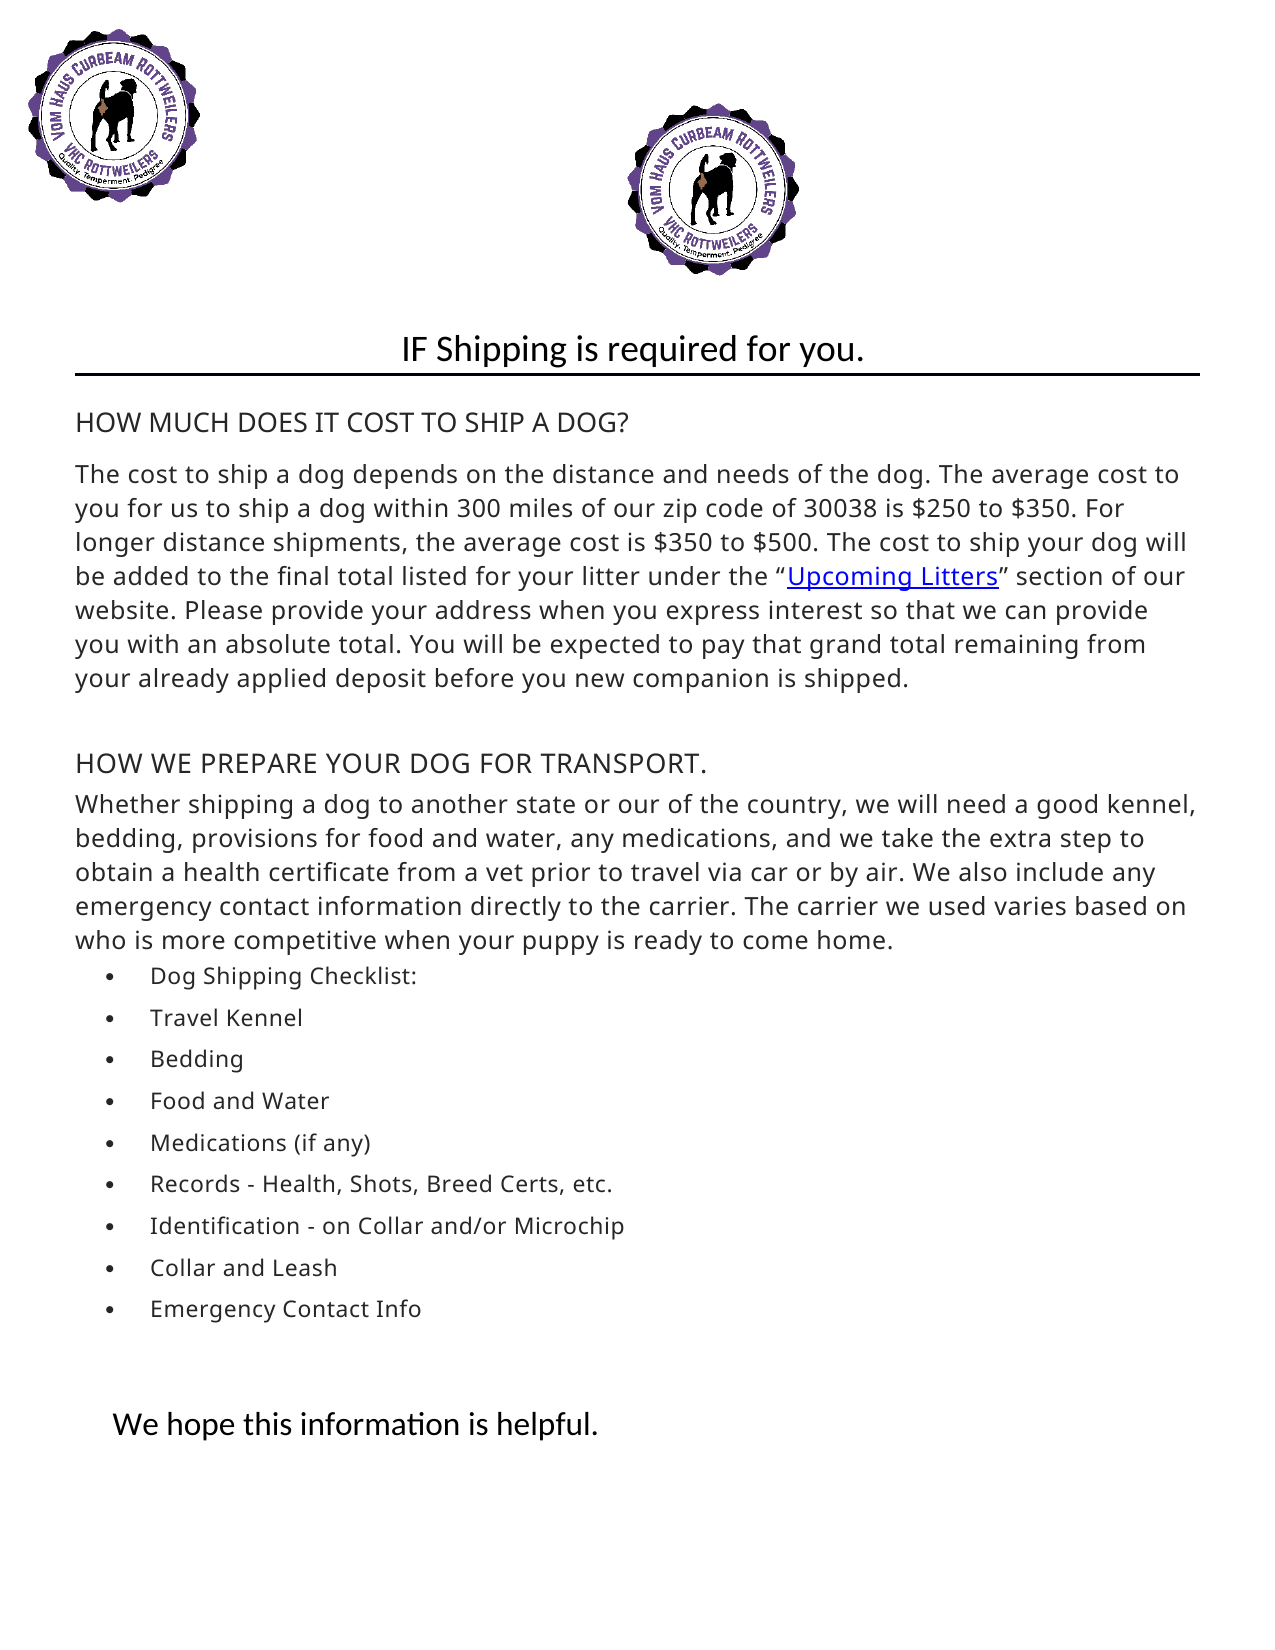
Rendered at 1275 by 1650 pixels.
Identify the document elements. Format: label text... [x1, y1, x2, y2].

list Medications (if any) [106, 1127, 1200, 1158]
list Collar and Leash [106, 1252, 1200, 1283]
list Bedding [106, 1043, 1200, 1074]
subtitle HOW we PREPARE YOUR DOG FOR TRANSPORT. [75, 744, 1200, 781]
picture [601, 75, 826, 300]
picture [0, 0, 227, 227]
text Whether shipping a dog to another state or our of the country, we will need a good kennel, bedding, provisions for food and water, any medications, and we take the extra step to obtain a health certificate from a vet prior to travel via car or by air. We also include any emergency contact information directly to the carrier. The carrier we used varies based on who is more competitive when your puppy is ready to come home. [75, 787, 1200, 957]
text The cost to ship a dog depends on the distance and needs of the dog. The average cost to you for us to ship a dog within 300 miles of our zip code of 30038 is $250 to $350. For longer distance shipments, the average cost is $350 to $500. The cost to ship your dog will be added to the final total listed for your litter under the “Upcoming Litters” section of our website. Please provide your address when you express interest so that we can provide you with an absolute total. You will be expected to pay that grand total remaining from your already applied deposit before you new companion is shipped. [75, 456, 1200, 695]
list Records - Health, Shots, Breed Certs, etc. [106, 1168, 1200, 1199]
list Emergency Contact Info [106, 1293, 1200, 1324]
list Identification - on Collar and/or Microchip [106, 1210, 1200, 1241]
list Dog Shipping Checklist: [106, 960, 1200, 991]
list Food and Water [106, 1085, 1200, 1116]
list We hope this information is helpful. [112, 1402, 1200, 1443]
subtitle HOW MUCH DOES IT COST TO SHIP A DOG? [75, 403, 1200, 440]
text IF Shipping is required for you. [75, 325, 1200, 373]
list Travel Kennel [106, 1002, 1200, 1033]
